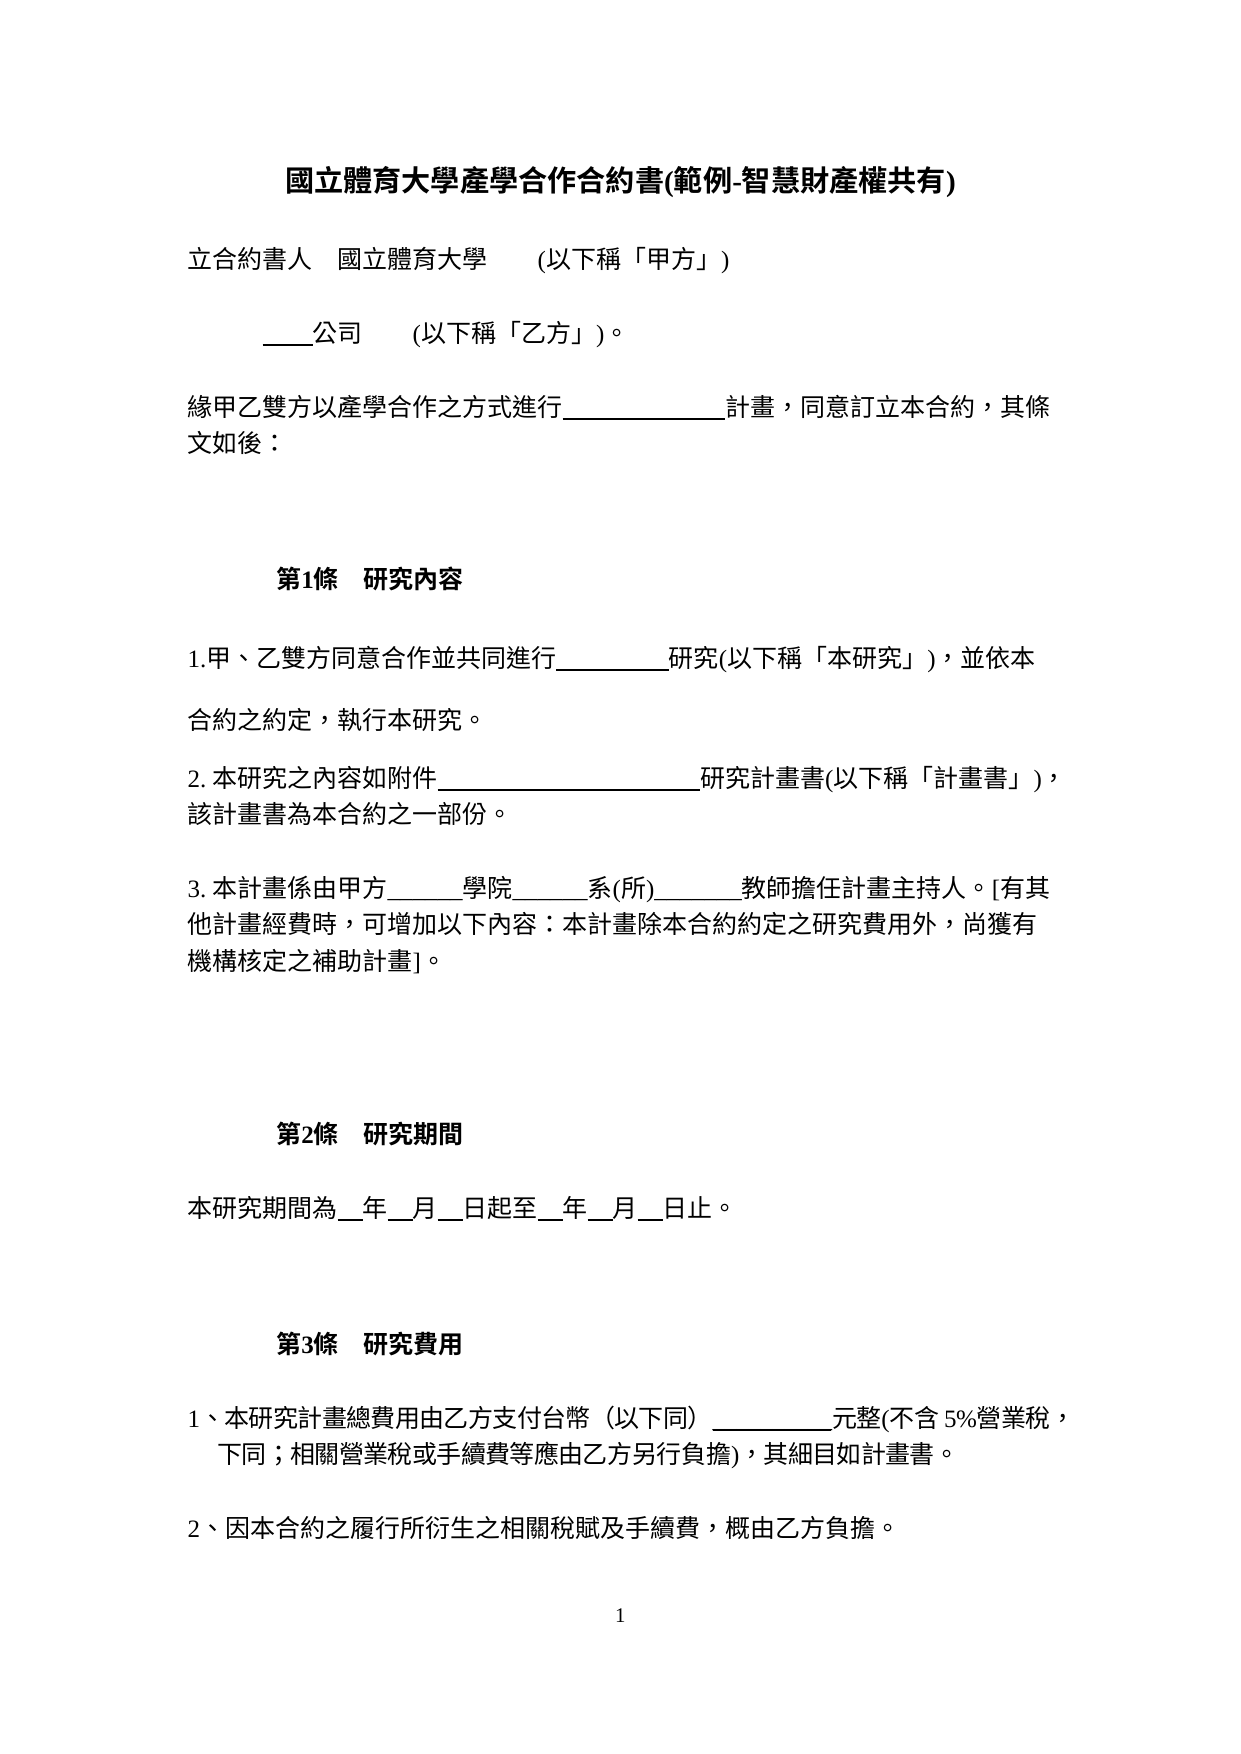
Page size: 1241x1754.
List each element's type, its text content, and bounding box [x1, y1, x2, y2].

text 2. 本研究之內容如附件 研究計畫書(以下稱「計畫書」)，該計畫書為本合約之一部份。 [187, 758, 1053, 831]
list 研究期間 [276, 1115, 1053, 1151]
text 公司 (以下稱「乙方」)。 [187, 313, 1053, 350]
list 研究內容 [276, 560, 1053, 596]
text 1.甲、乙雙方同意合作並共同進行 研究(以下稱「本研究」)，並依本合約之約定，執行本研究。 [187, 615, 1053, 740]
text 3. 本計畫係由甲方______學院______系(所)_______教師擔任計畫主持人。[有其他計畫經費時，可增加以下內容：本計畫除本合約約定之研究費用外，尚獲有 機構核定之補助計畫]。 [187, 868, 1053, 977]
text 1、本研究計畫總費用由乙方支付台幣（以下同）__________元整(不含5%營業稅，下同；相關營業稅或手續費等應由乙方另行負擔)，其細目如計畫書。 [187, 1398, 1053, 1471]
text 緣甲乙雙方以產學合作之方式進行 計畫，同意訂立本合約，其條文如後： [187, 387, 1053, 460]
text 國立體育大學產學合作合約書(範例-智慧財產權共有) [187, 157, 1053, 200]
list 研究費用 [276, 1325, 1053, 1361]
text 本研究期間為 年 月 日起至 年 月 日止。 [187, 1188, 1053, 1225]
text 2、因本合約之履行所衍生之相關稅賦及手續費，概由乙方負擔。 [187, 1508, 1053, 1545]
text 立合約書人 國立體育大學 (以下稱「甲方」) [187, 240, 1053, 276]
